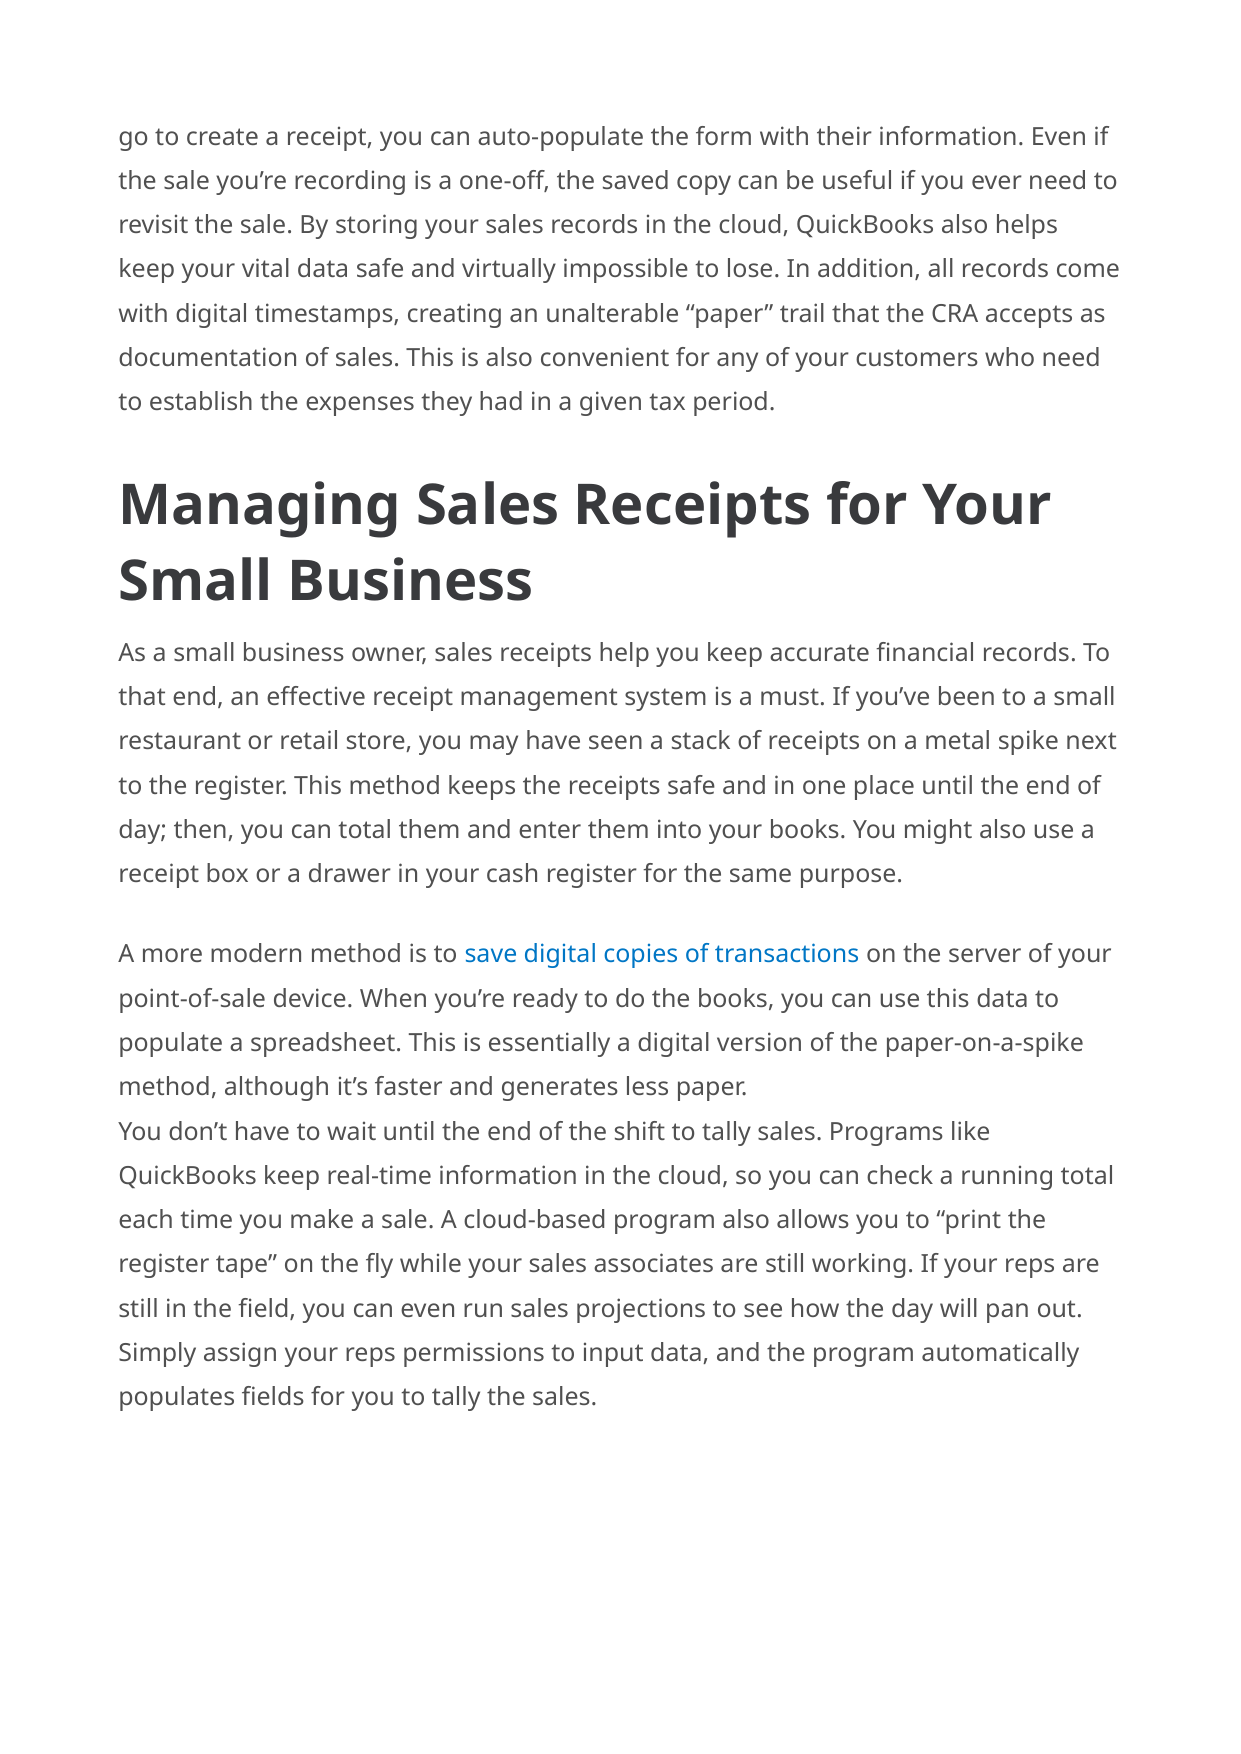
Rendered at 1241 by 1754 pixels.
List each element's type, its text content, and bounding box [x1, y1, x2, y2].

text A more modern method is to save digital copies of transactions on the server of your point-of-sale device. When you’re ready to do the books, you can use this data to populate a spreadsheet. This is essentially a digital version of the paper-on-a-spike method, although it’s faster and generates less paper. [118, 936, 1122, 1103]
text As a small business owner, sales receipts help you keep accurate financial records. To that end, an effective receipt management system is a must. If you’ve been to a small restaurant or retail store, you may have seen a stack of receipts on a metal spike next to the register. This method keeps the receipts safe and in one place until the end of day; then, you can total them and enter them into your books. You might also use a receipt box or a drawer in your cash register for the same purpose. [118, 634, 1122, 890]
text go to create a receipt, you can auto-populate the form with their information. Even if the sale you’re recording is a one-off, the saved copy can be useful if you ever need to revisit the sale. By storing your sales records in the cloud, QuickBooks also helps keep your vital data safe and virtually impossible to lose. In addition, all records come with digital timestamps, creating an unalterable “paper” trail that the CRA accepts as documentation of sales. This is also convenient for any of your customers who need to establish the expenses they had in a given tax period. [118, 118, 1122, 418]
subtitle Managing Sales Receipts for Your Small Business [118, 464, 1122, 617]
text You don’t have to wait until the end of the shift to tally sales. Programs like QuickBooks keep real-time information in the cloud, so you can check a running total each time you make a sale. A cloud-based program also allows you to “print the register tape” on the fly while your sales associates are still working. If your reps are still in the field, you can even run sales projections to see how the day will pan out. Simply assign your reps permissions to input data, and the program automatically populates fields for you to tally the sales. [118, 1113, 1122, 1413]
